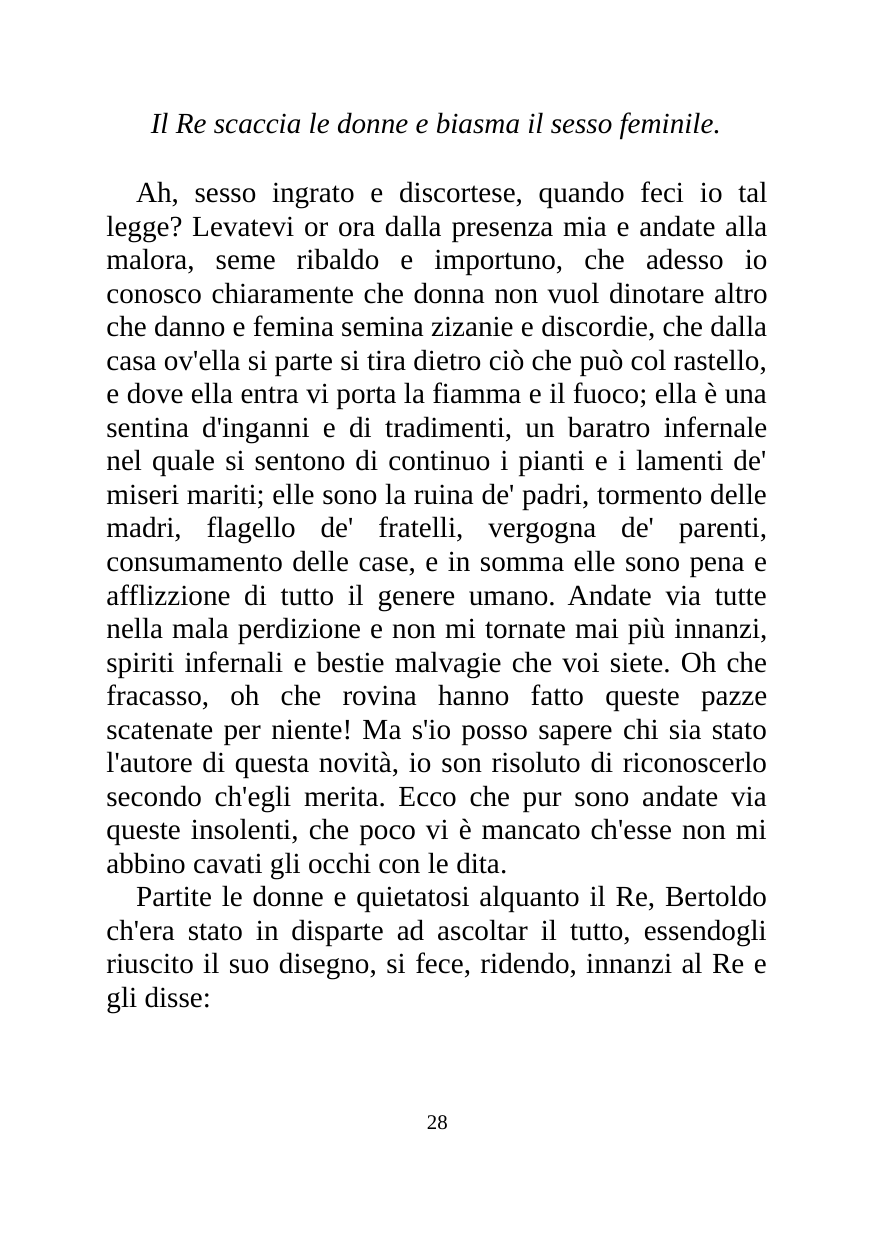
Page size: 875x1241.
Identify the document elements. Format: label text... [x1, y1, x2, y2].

subtitle Il Re scaccia le donne e biasma il sesso feminile. [106, 106, 768, 140]
text Ah, sesso ingrato e discortese, quando feci io tal legge? Levatevi or ora dalla presenza mia e andate alla malora, seme ribaldo e importuno, che adesso io conosco chiaramente che donna non vuol dinotare altro che danno e femina semina zizanie e discordie, che dalla casa ov'ella si parte si tira dietro ciò che può col rastello, e dove ella entra vi porta la fiamma e il fuoco; ella è una sentina d'inganni e di tradimenti, un baratro infernale nel quale si sentono di continuo i pianti e i lamenti de' miseri mariti; elle sono la ruina de' padri, tormento delle madri, flagello de' fratelli, vergogna de' parenti, consumamento delle case, e in somma elle sono pena e afflizzione di tutto il genere umano. Andate via tutte nella mala perdizione e non mi tornate mai più innanzi, spiriti infernali e bestie malvagie che voi siete. Oh che fracasso, oh che rovina hanno fatto queste pazze scatenate per niente! Ma s'io posso sapere chi sia stato l'autore di questa novità, io son risoluto di riconoscerlo secondo ch'egli merita. Ecco che pur sono andate via queste insolenti, che poco vi è mancato ch'esse non mi abbino cavati gli occhi con le dita. [106, 175, 768, 879]
text Partite le donne e quietatosi alquanto il Re, Bertoldo ch'era stato in disparte ad ascoltar il tutto, essendogli riuscito il suo disegno, si fece, ridendo, innanzi al Re e gli disse: [106, 879, 768, 1014]
